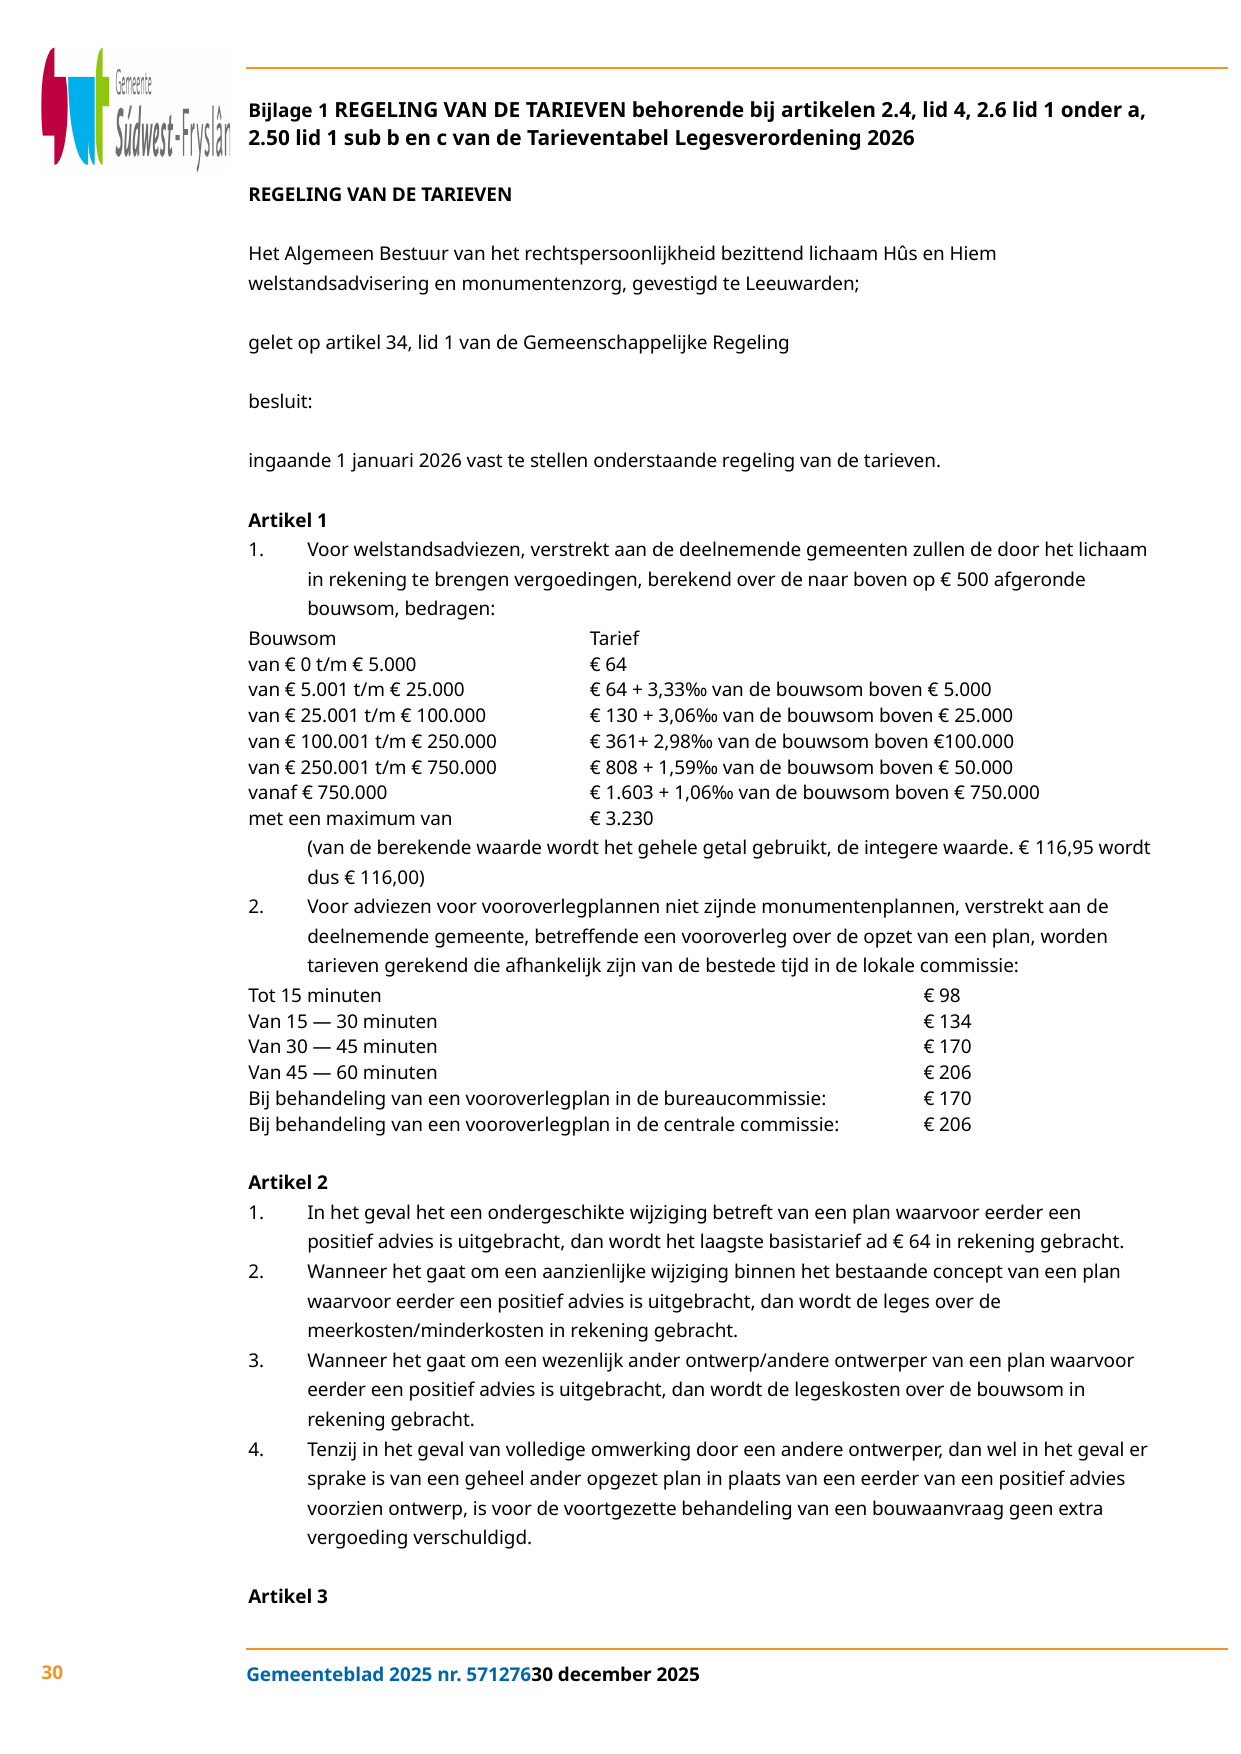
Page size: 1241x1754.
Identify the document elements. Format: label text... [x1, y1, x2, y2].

table_header Bouwsom [248, 625, 589, 651]
list Wanneer het gaat om een aanzienlijke wijziging binnen het bestaande concept van een plan waarvoor eerder een positief advies is uitgebracht, dan wordt de leges over de meerkosten/minderkosten in rekening gebracht. [248, 1258, 1152, 1343]
table_cell Van 30 — 45 minuten [248, 1034, 923, 1059]
list Wanneer het gaat om een wezenlijk ander ontwerp/andere ontwerper van een plan waarvoor eerder een positief advies is uitgebracht, dan wordt de legeskosten over de bouwsom in rekening gebracht. [248, 1347, 1152, 1432]
table_cell vanaf € 750.000 [248, 780, 589, 805]
table_cell Bij behandeling van een vooroverlegplan in de centrale commissie: [248, 1111, 923, 1137]
table_cell € 206 [923, 1060, 1152, 1085]
text Artikel 3 [248, 1584, 1152, 1609]
table_cell Van 45 — 60 minuten [248, 1060, 923, 1085]
text ingaande 1 januari 2026 vast te stellen onderstaande regeling van de tarieven. [248, 448, 1152, 473]
table_header Tot 15 minuten [248, 982, 923, 1008]
table_cell van € 100.001 t/m € 250.000 [248, 728, 589, 754]
text Artikel 1 [248, 507, 1152, 532]
list Voor welstandsadviezen, verstrekt aan de deelnemende gemeenten zullen de door het lichaam in rekening te brengen vergoedingen, berekend over de naar boven op € 500 afgeronde bouwsom, bedragen: [248, 536, 1152, 621]
table_cell € 64 [590, 651, 1152, 677]
table_cell € 361+ 2,98‰ van de bouwsom boven €100.000 [590, 728, 1152, 754]
table_cell met een maximum van [248, 805, 589, 831]
table_cell van € 5.001 t/m € 25.000 [248, 677, 589, 702]
table_cell van € 25.001 t/m € 100.000 [248, 703, 589, 728]
table_cell € 134 [923, 1008, 1152, 1034]
table_cell € 1.603 + 1,06‰ van de bouwsom boven € 750.000 [590, 780, 1152, 805]
list Tenzij in het geval van volledige omwerking door een andere ontwerper, dan wel in het geval er sprake is van een geheel ander opgezet plan in plaats van een eerder van een positief advies voorzien ontwerp, is voor de voortgezette behandeling van een bouwaanvraag geen extra vergoeding verschuldigd. [248, 1436, 1152, 1550]
table_cell € 130 + 3,06‰ van de bouwsom boven € 25.000 [590, 703, 1152, 728]
list Voor adviezen voor vooroverlegplannen niet zijnde monumentenplannen, verstrekt aan de deelnemende gemeente, betreffende een vooroverleg over de opzet van een plan, worden tarieven gerekend die afhankelijk zijn van de bestede tijd in de lokale commissie: [248, 893, 1152, 978]
table_header Tarief [590, 625, 1152, 651]
text gelet op artikel 34, lid 1 van de Gemeenschappelijke Regeling [248, 329, 1152, 355]
list In het geval het een ondergeschikte wijziging betreft van een plan waarvoor eerder een positief advies is uitgebracht, dan wordt het laagste basistarief ad € 64 in rekening gebracht. [248, 1199, 1152, 1254]
list (van de berekende waarde wordt het gehele getal gebruikt, de integere waarde. € 116,95 wordt dus € 116,00) [248, 834, 1152, 889]
picture [41, 47, 231, 172]
table_cell Bij behandeling van een vooroverlegplan in de bureaucommissie: [248, 1085, 923, 1111]
text Artikel 2 [248, 1169, 1152, 1195]
table_cell € 170 [923, 1034, 1152, 1059]
text Bijlage 1 REGELING VAN DE TARIEVEN behorende bij artikelen 2.4, lid 4, 2.6 lid 1 onder a, 2.50 lid 1 sub b en c van de Tarieventabel Legesverordening 2026 [248, 95, 1152, 152]
table_cell € 808 + 1,59‰ van de bouwsom boven € 50.000 [590, 754, 1152, 779]
table_header € 98 [923, 982, 1152, 1008]
text REGELING VAN DE TARIEVEN [248, 181, 1152, 207]
text Het Algemeen Bestuur van het rechtspersoonlijkheid bezittend lichaam Hûs en Hiem welstandsadvisering en monumentenzorg, gevestigd te Leeuwarden; [248, 241, 1152, 296]
table_cell € 170 [923, 1085, 1152, 1111]
table_cell van € 250.001 t/m € 750.000 [248, 754, 589, 779]
table_cell van € 0 t/m € 5.000 [248, 651, 589, 677]
text besluit: [248, 388, 1152, 414]
table_cell € 64 + 3,33‰ van de bouwsom boven € 5.000 [590, 677, 1152, 702]
table_cell € 206 [923, 1111, 1152, 1137]
table_cell € 3.230 [590, 805, 1152, 831]
table_cell Van 15 — 30 minuten [248, 1008, 923, 1034]
